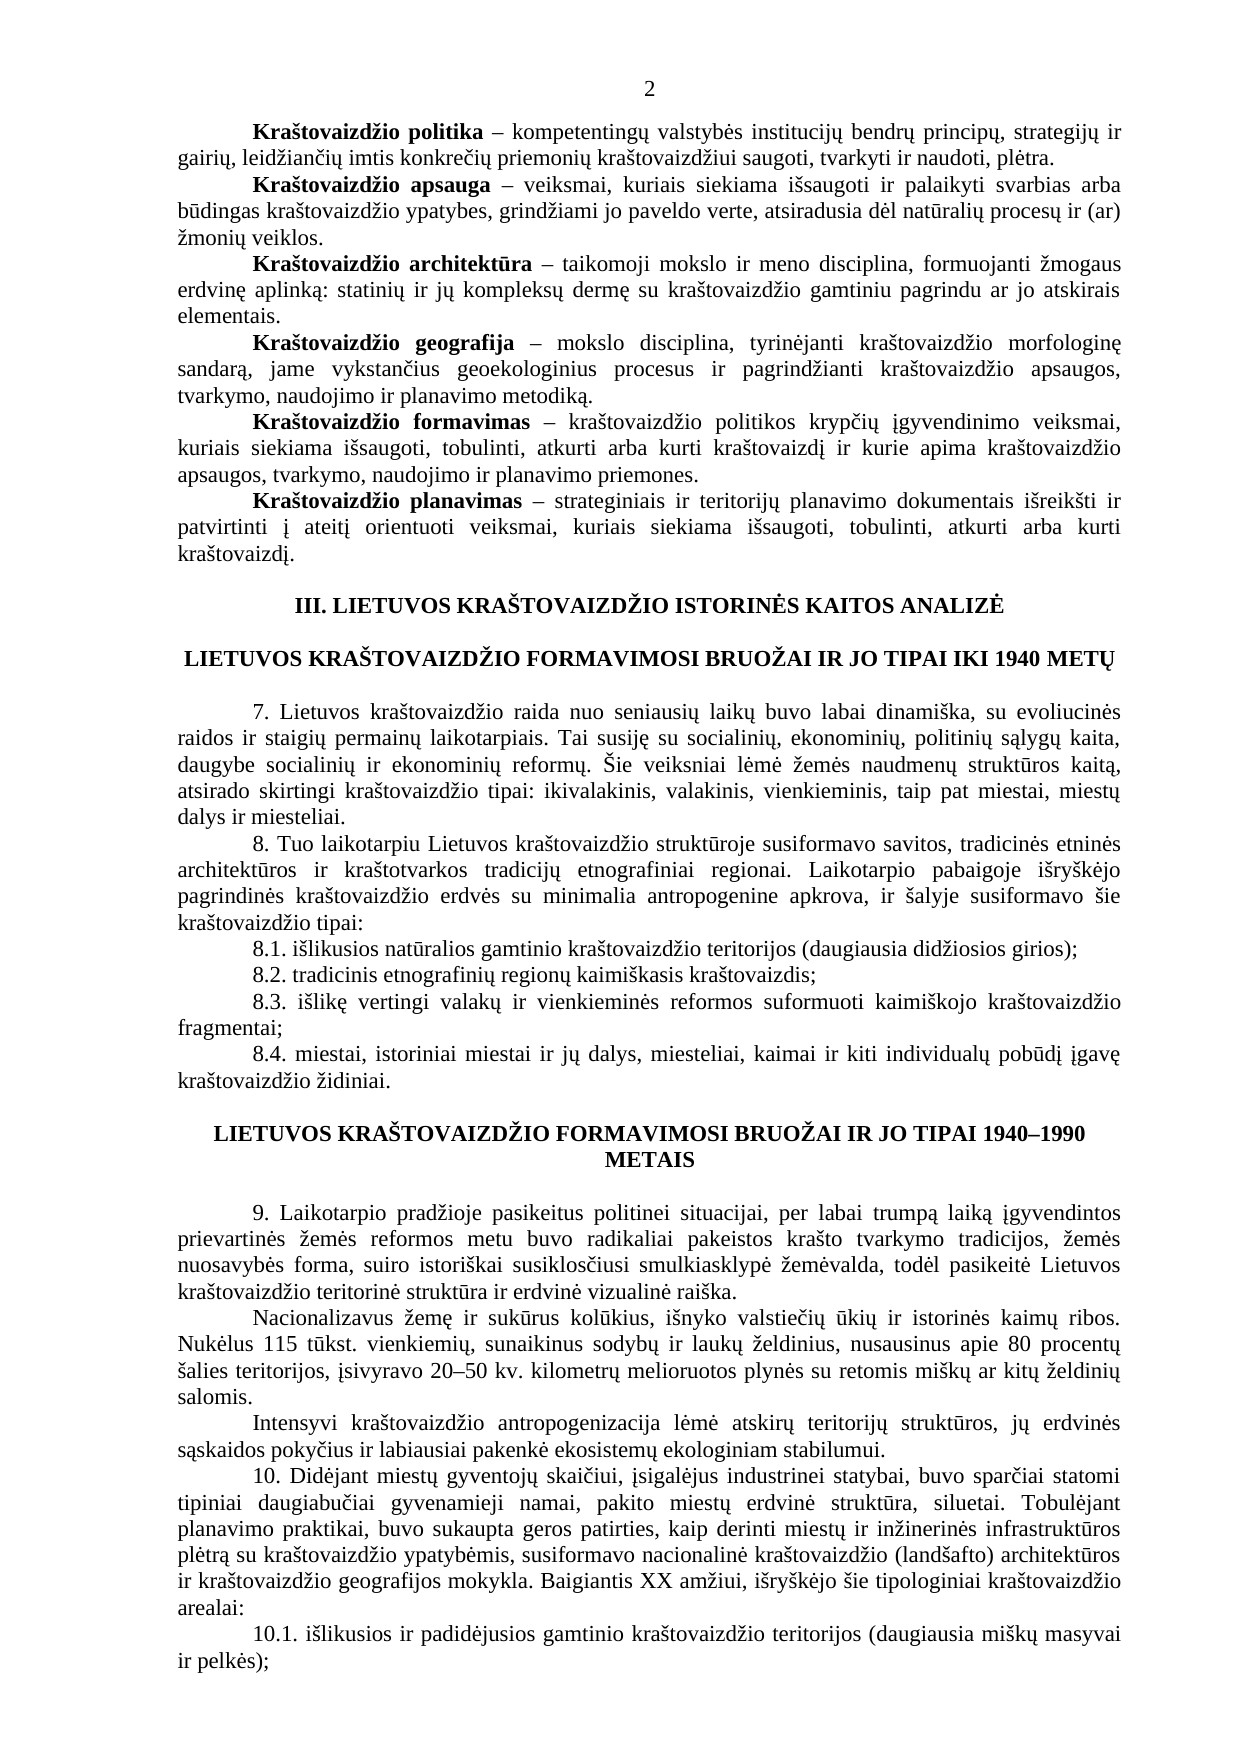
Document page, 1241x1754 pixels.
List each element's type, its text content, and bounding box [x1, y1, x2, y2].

text 8.4. miestai, istoriniai miestai ir jų dalys, miesteliai, kaimai ir kiti individualų pobūdį įgavę kraštovaizdžio židiniai. [177, 1041, 1122, 1093]
text Kraštovaizdžio architektūra – taikomoji mokslo ir meno disciplina, formuojanti žmogaus erdvinę aplinką: statinių ir jų kompleksų dermę su kraštovaizdžio gamtiniu pagrindu ar jo atskirais elementais. [177, 250, 1122, 329]
text Kraštovaizdžio formavimas – kraštovaizdžio politikos krypčių įgyvendinimo veiksmai, kuriais siekiama išsaugoti, tobulinti, atkurti arba kurti kraštovaizdį ir kurie apima kraštovaizdžio apsaugos, tvarkymo, naudojimo ir planavimo priemones. [177, 408, 1122, 487]
text Lietuvos kraštovaizdžio formavimosi bruožai ir jo tipai 1940–1990 metais [177, 1119, 1122, 1172]
text Kraštovaizdžio politika – kompetentingų valstybės institucijų bendrų principų, strategijų ir gairių, leidžiančių imtis konkrečių priemonių kraštovaizdžiui saugoti, tvarkyti ir naudoti, plėtra. [177, 118, 1122, 171]
text Kraštovaizdžio apsauga – veiksmai, kuriais siekiama išsaugoti ir palaikyti svarbias arba būdingas kraštovaizdžio ypatybes, grindžiami jo paveldo verte, atsiradusia dėl natūralių procesų ir (ar) žmonių veiklos. [177, 171, 1122, 250]
text Lietuvos kraštovaizdžio formavimosi bruožai ir jo tipai iki 1940 metų [177, 645, 1122, 672]
text 8.3. išlikę vertingi valakų ir vienkieminės reformos suformuoti kaimiškojo kraštovaizdžio fragmentai; [177, 988, 1122, 1041]
text 8.2. tradicinis etnografinių regionų kaimiškasis kraštovaizdis; [177, 961, 1122, 988]
text 9. Laikotarpio pradžioje pasikeitus politinei situacijai, per labai trumpą laiką įgyvendintos prievartinės žemės reformos metu buvo radikaliai pakeistos krašto tvarkymo tradicijos, žemės nuosavybės forma, suiro istoriškai susiklosčiusi smulkiasklypė žemėvalda, todėl pasikeitė Lietuvos kraštovaizdžio teritorinė struktūra ir erdvinė vizualinė raiška. [177, 1199, 1122, 1304]
text Nacionalizavus žemę ir sukūrus kolūkius, išnyko valstiečių ūkių ir istorinės kaimų ribos. Nukėlus 115 tūkst. vienkiemių, sunaikinus sodybų ir laukų želdinius, nusausinus apie 80 procentų šalies teritorijos, įsivyravo 20–50 kv. kilometrų melioruotos plynės su retomis miškų ar kitų želdinių salomis. [177, 1304, 1122, 1409]
text 7. Lietuvos kraštovaizdžio raida nuo seniausių laikų buvo labai dinamiška, su evoliucinės raidos ir staigių permainų laikotarpiais. Tai susiję su socialinių, ekonominių, politinių sąlygų kaita, daugybe socialinių ir ekonominių reformų. Šie veiksniai lėmė žemės naudmenų struktūros kaitą, atsirado skirtingi kraštovaizdžio tipai: ikivalakinis, valakinis, vienkieminis, taip pat miestai, miestų dalys ir miesteliai. [177, 698, 1122, 830]
subtitle III. Lietuvos kraštovaizdžio ISTORINĖS kaitos ANALIZĖ [177, 592, 1122, 619]
text Kraštovaizdžio geografija – mokslo disciplina, tyrinėjanti kraštovaizdžio morfologinę sandarą, jame vykstančius geoekologinius procesus ir pagrindžianti kraštovaizdžio apsaugos, tvarkymo, naudojimo ir planavimo metodiką. [177, 329, 1122, 408]
text 10.1. išlikusios ir padidėjusios gamtinio kraštovaizdžio teritorijos (daugiausia miškų masyvai ir pelkės); [177, 1620, 1122, 1673]
text 8.1. išlikusios natūralios gamtinio kraštovaizdžio teritorijos (daugiausia didžiosios girios); [177, 935, 1122, 961]
text Intensyvi kraštovaizdžio antropogenizacija lėmė atskirų teritorijų struktūros, jų erdvinės sąskaidos pokyčius ir labiausiai pakenkė ekosistemų ekologiniam stabilumui. [177, 1409, 1122, 1462]
text 8. Tuo laikotarpiu Lietuvos kraštovaizdžio struktūroje susiformavo savitos, tradicinės etninės architektūros ir kraštotvarkos tradicijų etnografiniai regionai. Laikotarpio pabaigoje išryškėjo pagrindinės kraštovaizdžio erdvės su minimalia antropogenine apkrova, ir šalyje susiformavo šie kraštovaizdžio tipai: [177, 830, 1122, 935]
text 10. Didėjant miestų gyventojų skaičiui, įsigalėjus industrinei statybai, buvo sparčiai statomi tipiniai daugiabučiai gyvenamieji namai, pakito miestų erdvinė struktūra, siluetai. Tobulėjant planavimo praktikai, buvo sukaupta geros patirties, kaip derinti miestų ir inžinerinės infrastruktūros plėtrą su kraštovaizdžio ypatybėmis, susiformavo nacionalinė kraštovaizdžio (landšafto) architektūros ir kraštovaizdžio geografijos mokykla. Baigiantis XX amžiui, išryškėjo šie tipologiniai kraštovaizdžio arealai: [177, 1462, 1122, 1620]
text Kraštovaizdžio planavimas – strateginiais ir teritorijų planavimo dokumentais išreikšti ir patvirtinti į ateitį orientuoti veiksmai, kuriais siekiama išsaugoti, tobulinti, atkurti arba kurti kraštovaizdį. [177, 487, 1122, 566]
